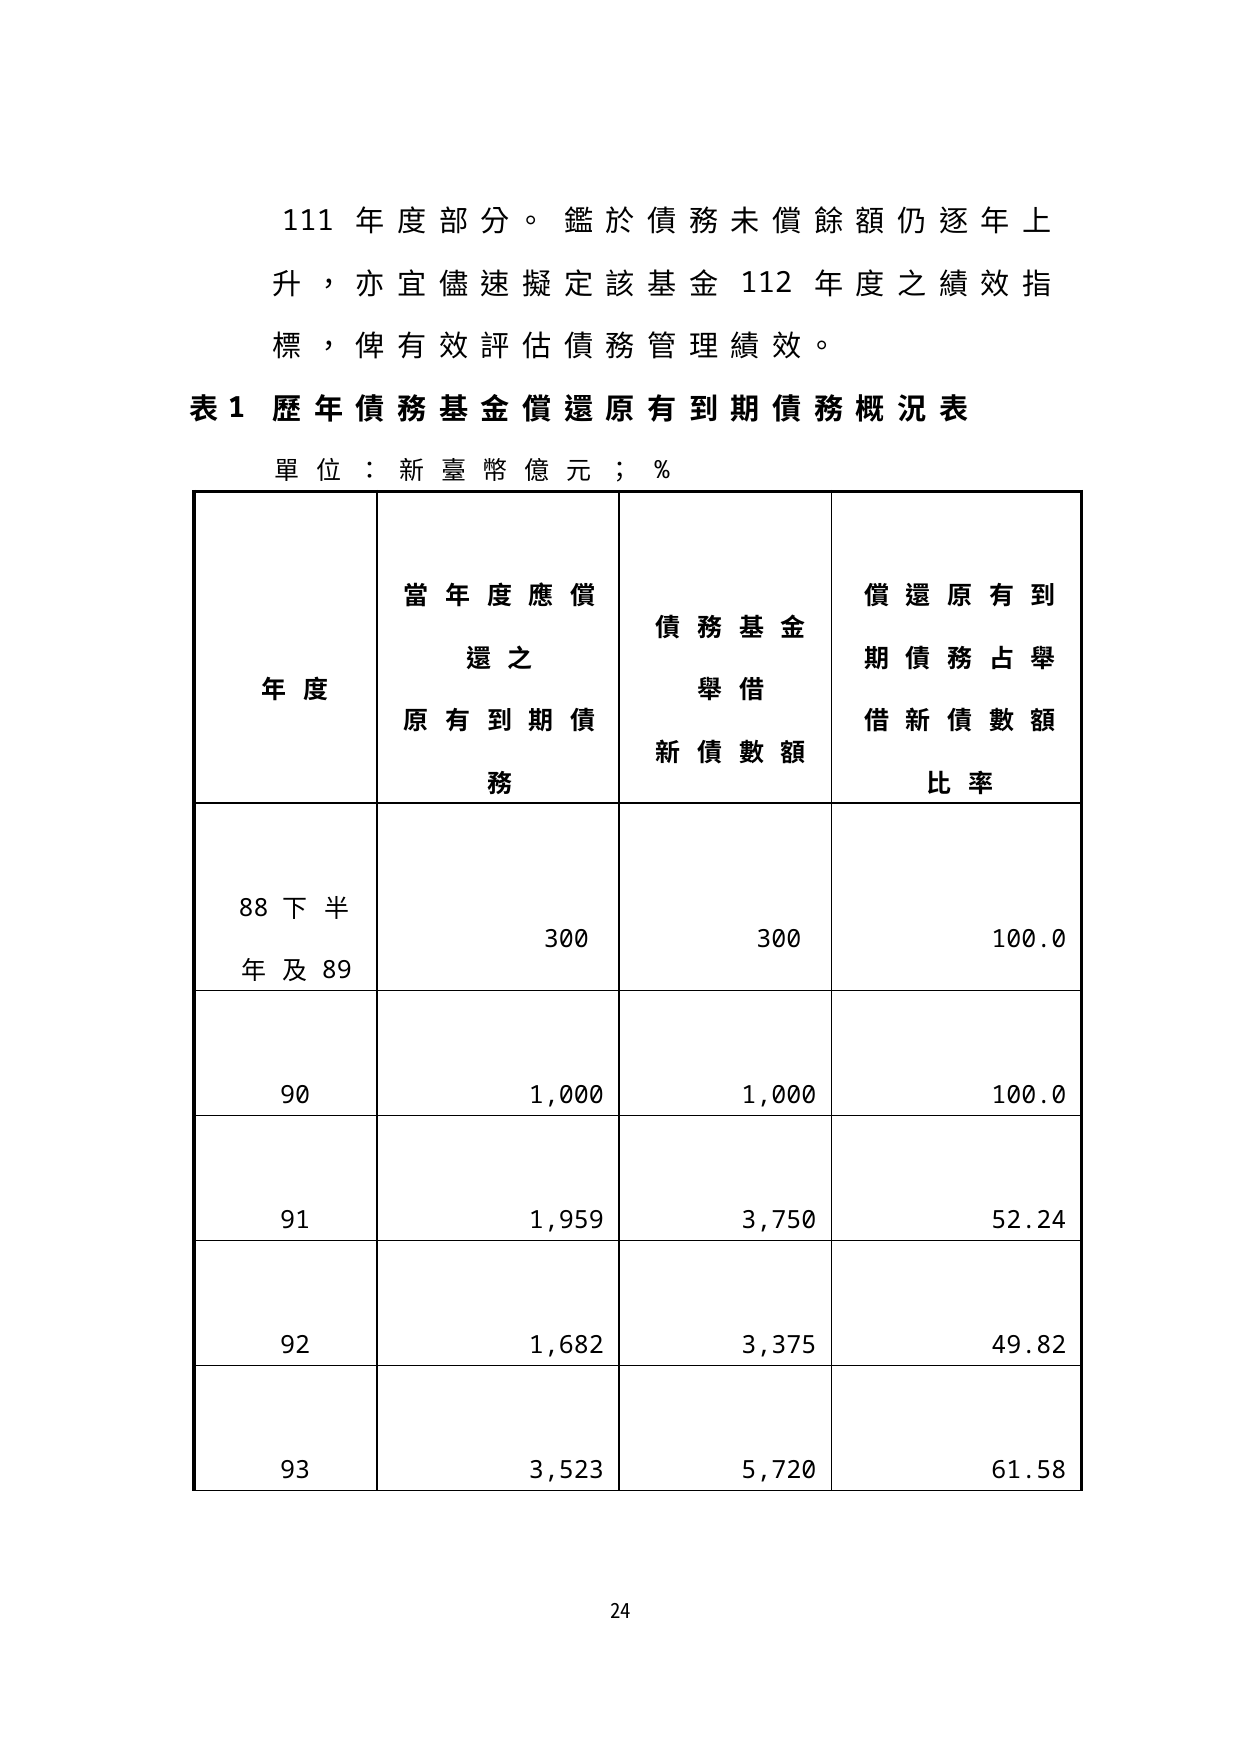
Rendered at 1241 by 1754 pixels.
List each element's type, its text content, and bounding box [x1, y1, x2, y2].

table_cell 5,720 [620, 1366, 831, 1490]
table_cell 100.0 [832, 991, 1080, 1115]
table_header 當年度應償還之 原有到期債務 [378, 493, 618, 802]
table_cell 52.24 [832, 1116, 1080, 1240]
table_cell 100.0 [832, 804, 1080, 990]
table_cell 90 [196, 991, 376, 1115]
table_cell 1,682 [378, 1241, 618, 1365]
text 表1 歷年債務基金償還原有到期債務概況表 單位：新臺幣億元；% [181, 365, 1061, 490]
table_cell 1,000 [378, 991, 618, 1115]
table_cell 61.58 [832, 1366, 1080, 1490]
table_cell 300 [378, 804, 618, 990]
table_cell 1,959 [378, 1116, 618, 1240]
table_cell 300 [620, 804, 831, 990]
table_header 債務基金舉借 新債數額 [620, 493, 831, 802]
table_header 償還原有到期債務占舉借新債數額比率 [832, 493, 1080, 802]
table_cell 88下半年及89 [196, 804, 376, 990]
table_cell 92 [196, 1241, 376, 1365]
table_cell 49.82 [832, 1241, 1080, 1365]
table_cell 3,750 [620, 1116, 831, 1240]
table_header 年度 [196, 493, 376, 802]
table_cell 3,375 [620, 1241, 831, 1365]
text 111年度部分。鑑於債務未償餘額仍逐年上升，亦宜儘速擬定該基金112年度之績效指標，俾有效評估債務管理績效。 [242, 177, 1058, 365]
table_cell 1,000 [620, 991, 831, 1115]
table_cell 3,523 [378, 1366, 618, 1490]
table_cell 93 [196, 1366, 376, 1490]
table_cell 91 [196, 1116, 376, 1240]
